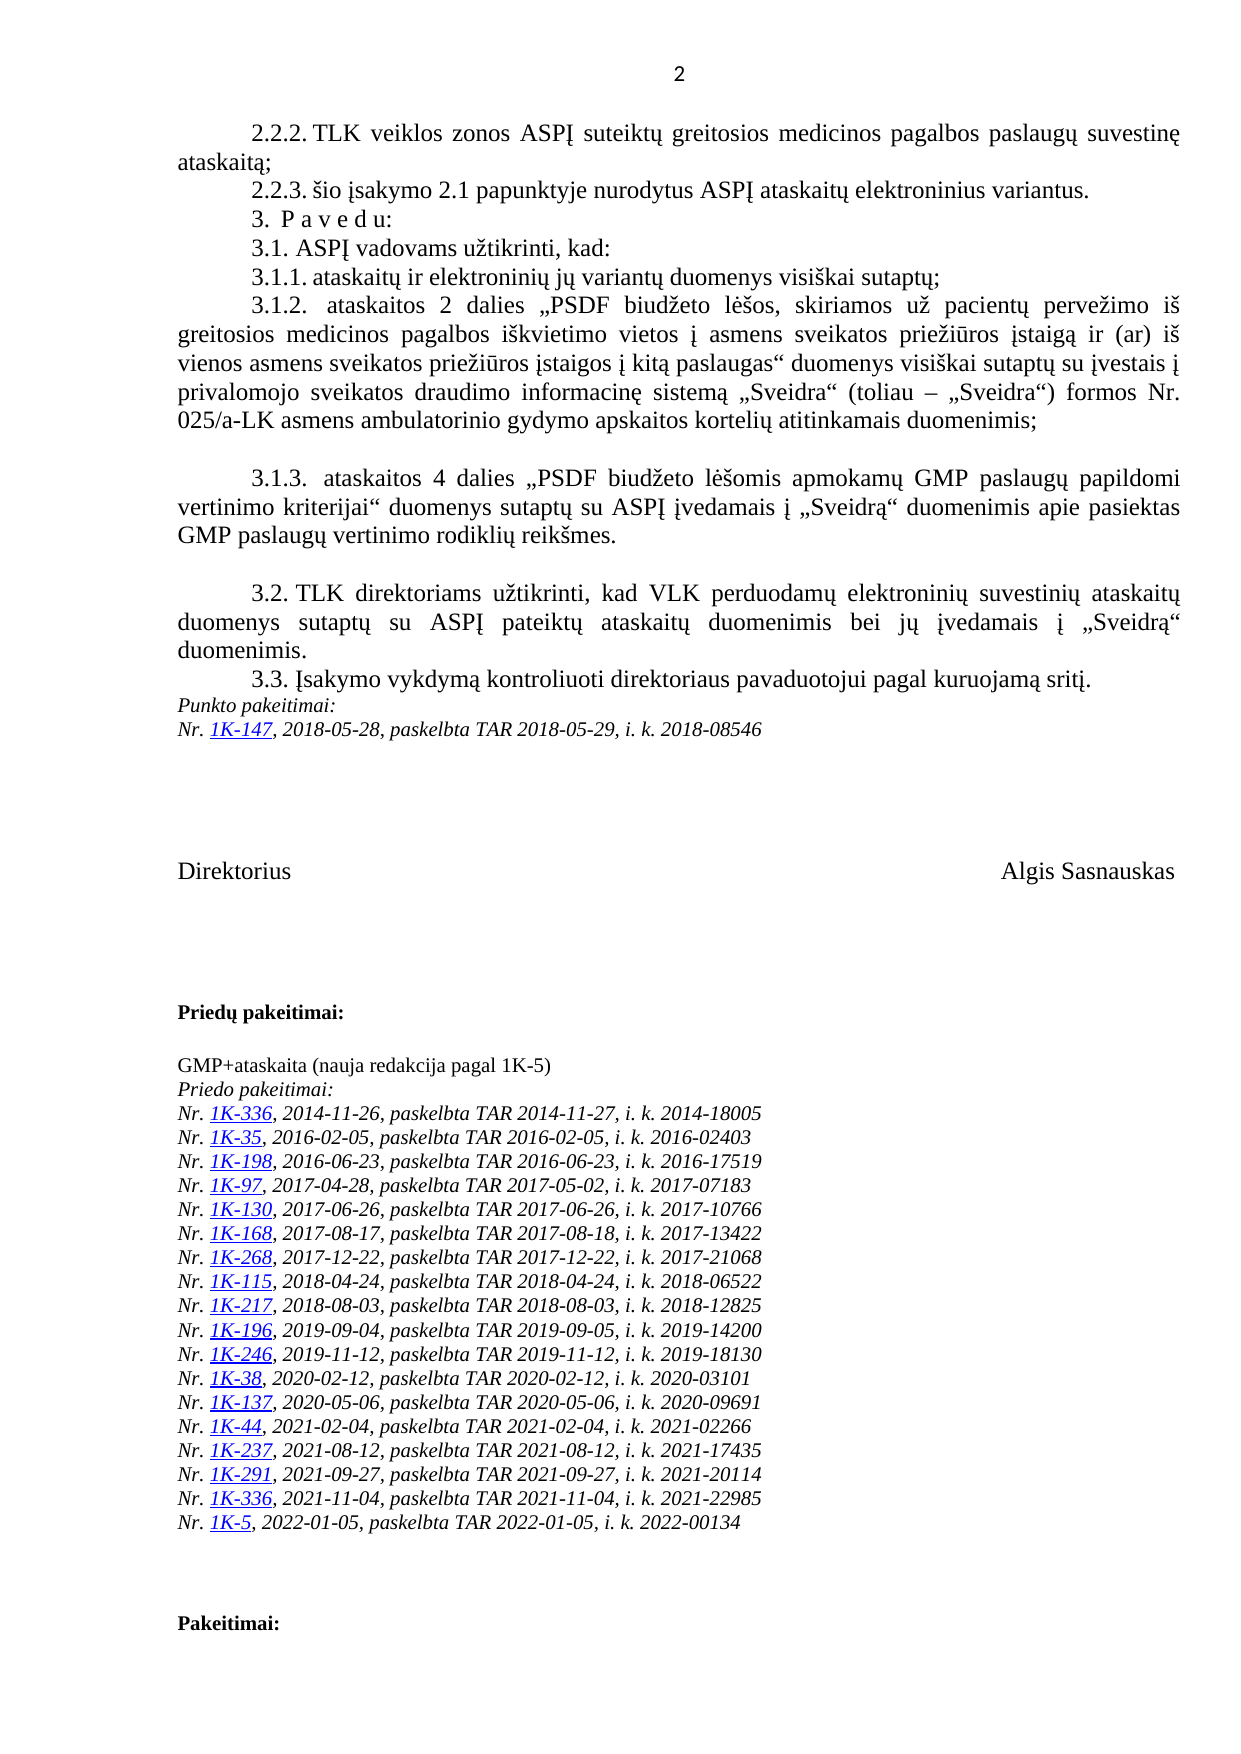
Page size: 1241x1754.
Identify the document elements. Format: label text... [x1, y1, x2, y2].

text Nr. 1K-196, 2019-09-04, paskelbta TAR 2019-09-05, i. k. 2019-14200 [177, 1317, 1181, 1342]
text Nr. 1K-168, 2017-08-17, paskelbta TAR 2017-08-18, i. k. 2017-13422 [177, 1221, 1181, 1245]
text Nr. 1K-198, 2016-06-23, paskelbta TAR 2016-06-23, i. k. 2016-17519 [177, 1149, 1181, 1173]
text Nr. 1K-268, 2017-12-22, paskelbta TAR 2017-12-22, i. k. 2017-21068 [177, 1245, 1181, 1269]
text Pakeitimai: [177, 1611, 1181, 1635]
text Nr. 1K-336, 2014-11-26, paskelbta TAR 2014-11-27, i. k. 2014-18005 [177, 1101, 1181, 1125]
text 3.1.1. ataskaitų ir elektroninių jų variantų duomenys visiškai sutaptų; [177, 262, 1181, 291]
text Priedų pakeitimai: [177, 1000, 1181, 1024]
text 3. P a v e d u: [177, 204, 1181, 233]
text Nr. 1K-237, 2021-08-12, paskelbta TAR 2021-08-12, i. k. 2021-17435 [177, 1438, 1181, 1462]
text 3.1.2. ataskaitos 2 dalies „PSDF biudžeto lėšos, skiriamos už pacientų pervežimo iš greitosios medicinos pagalbos iškvietimo vietos į asmens sveikatos priežiūros įstaigą ir (ar) iš vienos asmens sveikatos priežiūros įstaigos į kitą paslaugas“ duomenys visiškai sutaptų su įvestais į privalomojo sveikatos draudimo informacinę sistemą „Sveidra“ (toliau – „Sveidra“) formos Nr. 025/a-LK asmens ambulatorinio gydymo apskaitos kortelių atitinkamais duomenimis; [177, 291, 1181, 434]
text Nr. 1K-5, 2022-01-05, paskelbta TAR 2022-01-05, i. k. 2022-00134 [177, 1510, 1181, 1534]
text 2.2.3. šio įsakymo 2.1 papunktyje nurodytus ASPĮ ataskaitų elektroninius variantus. [177, 176, 1181, 204]
text Punkto pakeitimai: [177, 693, 1181, 717]
text Nr. 1K-97, 2017-04-28, paskelbta TAR 2017-05-02, i. k. 2017-07183 [177, 1173, 1181, 1197]
text Nr. 1K-336, 2021-11-04, paskelbta TAR 2021-11-04, i. k. 2021-22985 [177, 1486, 1181, 1510]
text Nr. 1K-137, 2020-05-06, paskelbta TAR 2020-05-06, i. k. 2020-09691 [177, 1390, 1181, 1414]
text Nr. 1K-35, 2016-02-05, paskelbta TAR 2016-02-05, i. k. 2016-02403 [177, 1125, 1181, 1149]
text 2.2.2. TLK veiklos zonos ASPĮ suteiktų greitosios medicinos pagalbos paslaugų suvestinę ataskaitą; [177, 118, 1181, 176]
text Nr. 1K-44, 2021-02-04, paskelbta TAR 2021-02-04, i. k. 2021-02266 [177, 1414, 1181, 1438]
text GMP+ataskaita (nauja redakcija pagal 1K-5) [177, 1053, 1181, 1077]
text 3.1. ASPĮ vadovams užtikrinti, kad: [177, 233, 1181, 262]
text Nr. 1K-115, 2018-04-24, paskelbta TAR 2018-04-24, i. k. 2018-06522 [177, 1269, 1181, 1293]
text 3.2. TLK direktoriams užtikrinti, kad VLK perduodamų elektroninių suvestinių ataskaitų duomenys sutaptų su ASPĮ pateiktų ataskaitų duomenimis bei jų įvedamais į „Sveidrą“ duomenimis. [177, 578, 1181, 664]
text Nr. 1K-130, 2017-06-26, paskelbta TAR 2017-06-26, i. k. 2017-10766 [177, 1197, 1181, 1221]
text Priedo pakeitimai: [177, 1077, 1181, 1101]
text 3.1.3. ataskaitos 4 dalies „PSDF biudžeto lėšomis apmokamų GMP paslaugų papildomi vertinimo kriterijai“ duomenys sutaptų su ASPĮ įvedamais į „Sveidrą“ duomenimis apie pasiektas GMP paslaugų vertinimo rodiklių reikšmes. [177, 463, 1181, 549]
text Nr. 1K-291, 2021-09-27, paskelbta TAR 2021-09-27, i. k. 2021-20114 [177, 1462, 1181, 1486]
text Nr. 1K-147, 2018-05-28, paskelbta TAR 2018-05-29, i. k. 2018-08546 [177, 717, 1181, 741]
text 3.3. Įsakymo vykdymą kontroliuoti direktoriaus pavaduotojui pagal kuruojamą sritį. [177, 664, 1181, 693]
text Nr. 1K-217, 2018-08-03, paskelbta TAR 2018-08-03, i. k. 2018-12825 [177, 1293, 1181, 1317]
text Nr. 1K-38, 2020-02-12, paskelbta TAR 2020-02-12, i. k. 2020-03101 [177, 1366, 1181, 1390]
text Nr. 1K-246, 2019-11-12, paskelbta TAR 2019-11-12, i. k. 2019-18130 [177, 1342, 1181, 1366]
text Direktorius Algis Sasnauskas [177, 856, 1181, 885]
